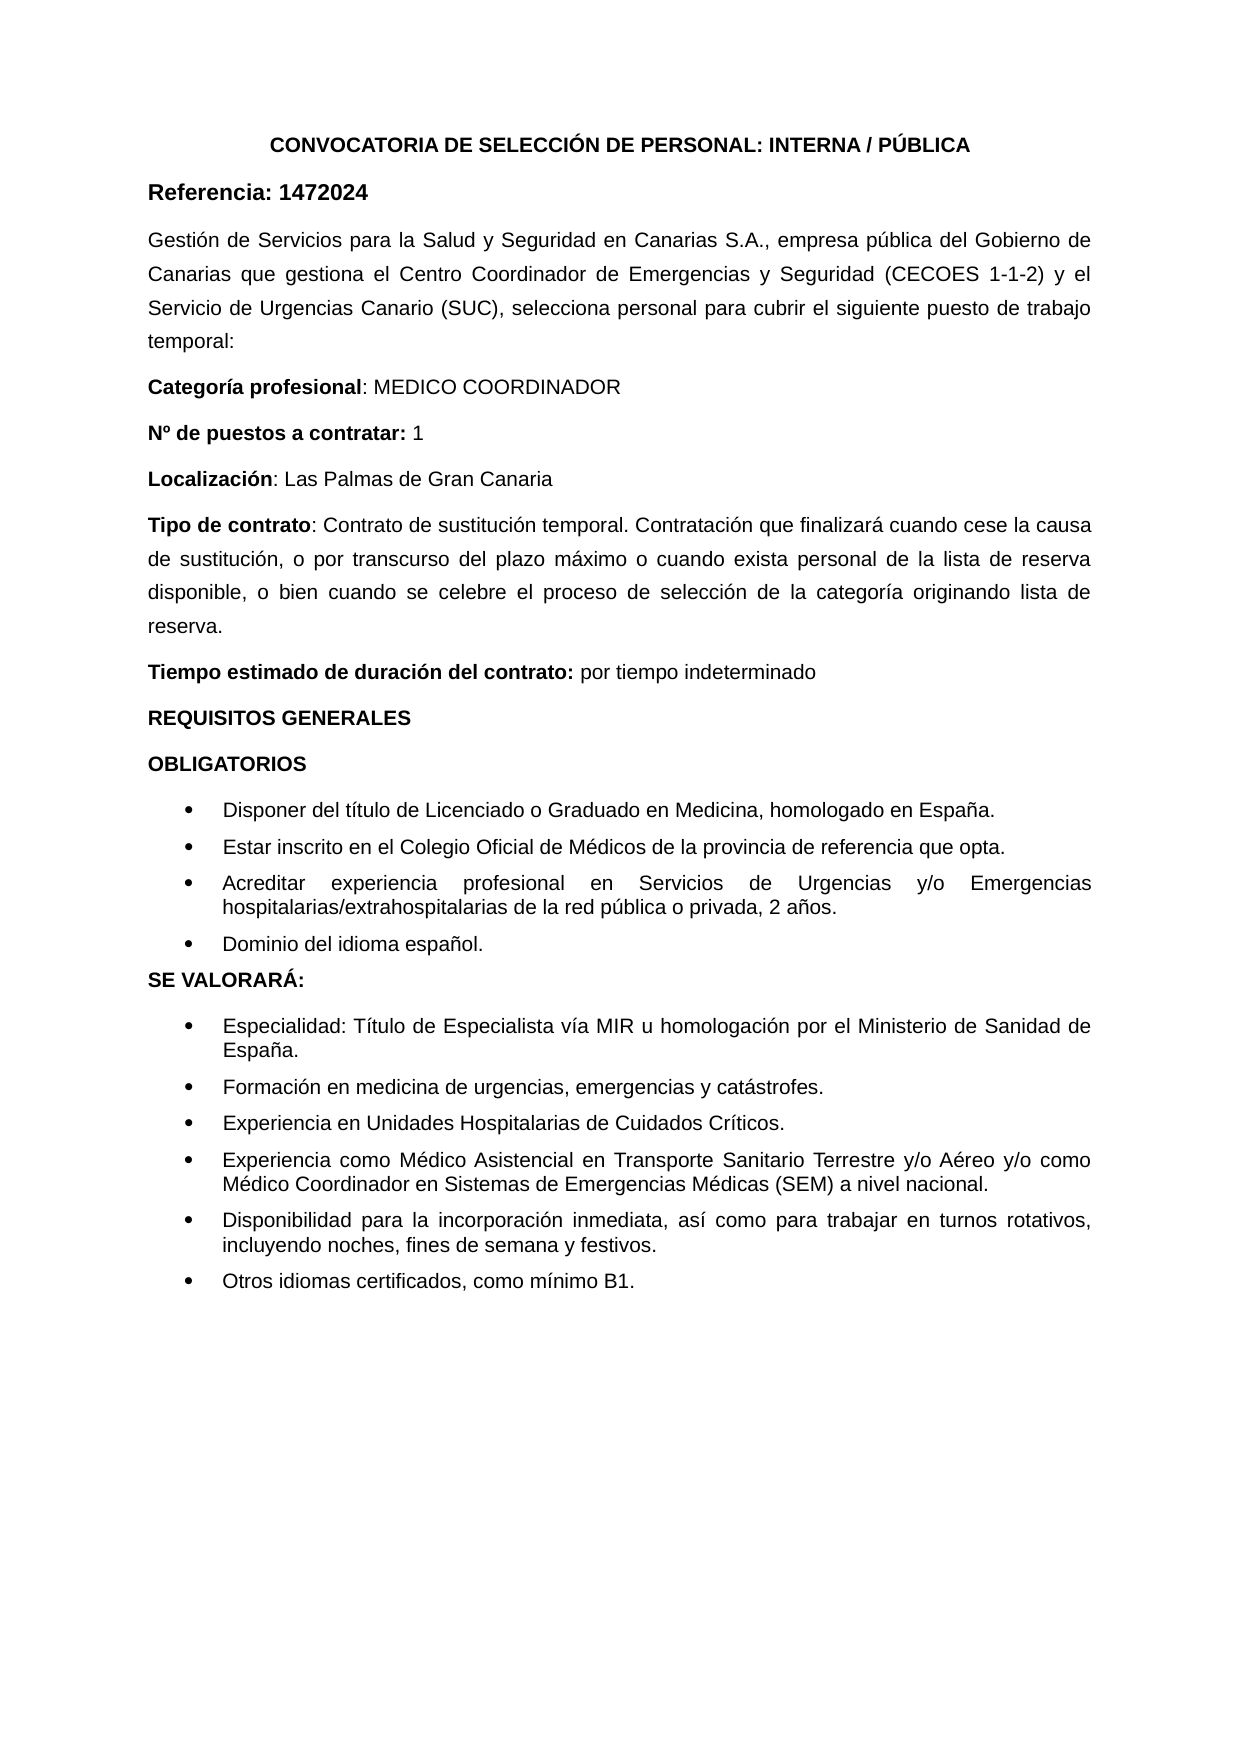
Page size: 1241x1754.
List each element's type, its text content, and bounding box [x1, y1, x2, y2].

list Especialidad: Título de Especialista vía MIR u homologación por el Ministerio de Sanidad de España. [185, 1014, 1093, 1062]
text Categoría profesional: MEDICO COORDINADOR [148, 375, 1093, 399]
list Experiencia como Médico Asistencial en Transporte Sanitario Terrestre y/o Aéreo y/o como Médico Coordinador en Sistemas de Emergencias Médicas (SEM) a nivel nacional. [185, 1148, 1093, 1196]
list Estar inscrito en el Colegio Oficial de Médicos de la provincia de referencia que opta. [185, 834, 1093, 858]
text CONVOCATORIA DE SELECCIÓN DE PERSONAL: INTERNA / PÚBLICA [148, 133, 1093, 157]
list Dominio del idioma español. [185, 932, 1093, 956]
text Nº de puestos a contratar: 1 [148, 421, 1093, 445]
list Disponer del título de Licenciado o Graduado en Medicina, homologado en España. [185, 798, 1093, 822]
text REQUISITOS GENERALES [148, 706, 1093, 730]
text SE VALORARÁ: [148, 968, 1093, 992]
text OBLIGATORIOS [148, 752, 1093, 776]
list Disponibilidad para la incorporación inmediata, así como para trabajar en turnos rotativos, incluyendo noches, fines de semana y festivos. [185, 1208, 1093, 1256]
text Gestión de Servicios para la Salud y Seguridad en Canarias S.A., empresa pública del Gobierno de Canarias que gestiona el Centro Coordinador de Emergencias y Seguridad (CECOES 1-1-2) y el Servicio de Urgencias Canario (SUC), selecciona personal para cubrir el siguiente puesto de trabajo temporal: [148, 228, 1093, 353]
text Tipo de contrato: Contrato de sustitución temporal. Contratación que finalizará cuando cese la causa de sustitución, o por transcurso del plazo máximo o cuando exista personal de la lista de reserva disponible, o bien cuando se celebre el proceso de selección de la categoría originando lista de reserva. [148, 513, 1093, 638]
list Formación en medicina de urgencias, emergencias y catástrofes. [185, 1075, 1093, 1099]
text Localización: Las Palmas de Gran Canaria [148, 467, 1093, 491]
text Tiempo estimado de duración del contrato: por tiempo indeterminado [148, 660, 1093, 684]
list Otros idiomas certificados, como mínimo B1. [185, 1269, 1093, 1293]
text Referencia: 1472024 [148, 179, 1093, 205]
list Experiencia en Unidades Hospitalarias de Cuidados Críticos. [185, 1111, 1093, 1135]
list Acreditar experiencia profesional en Servicios de Urgencias y/o Emergencias hospitalarias/extrahospitalarias de la red pública o privada, 2 años. [185, 871, 1093, 919]
